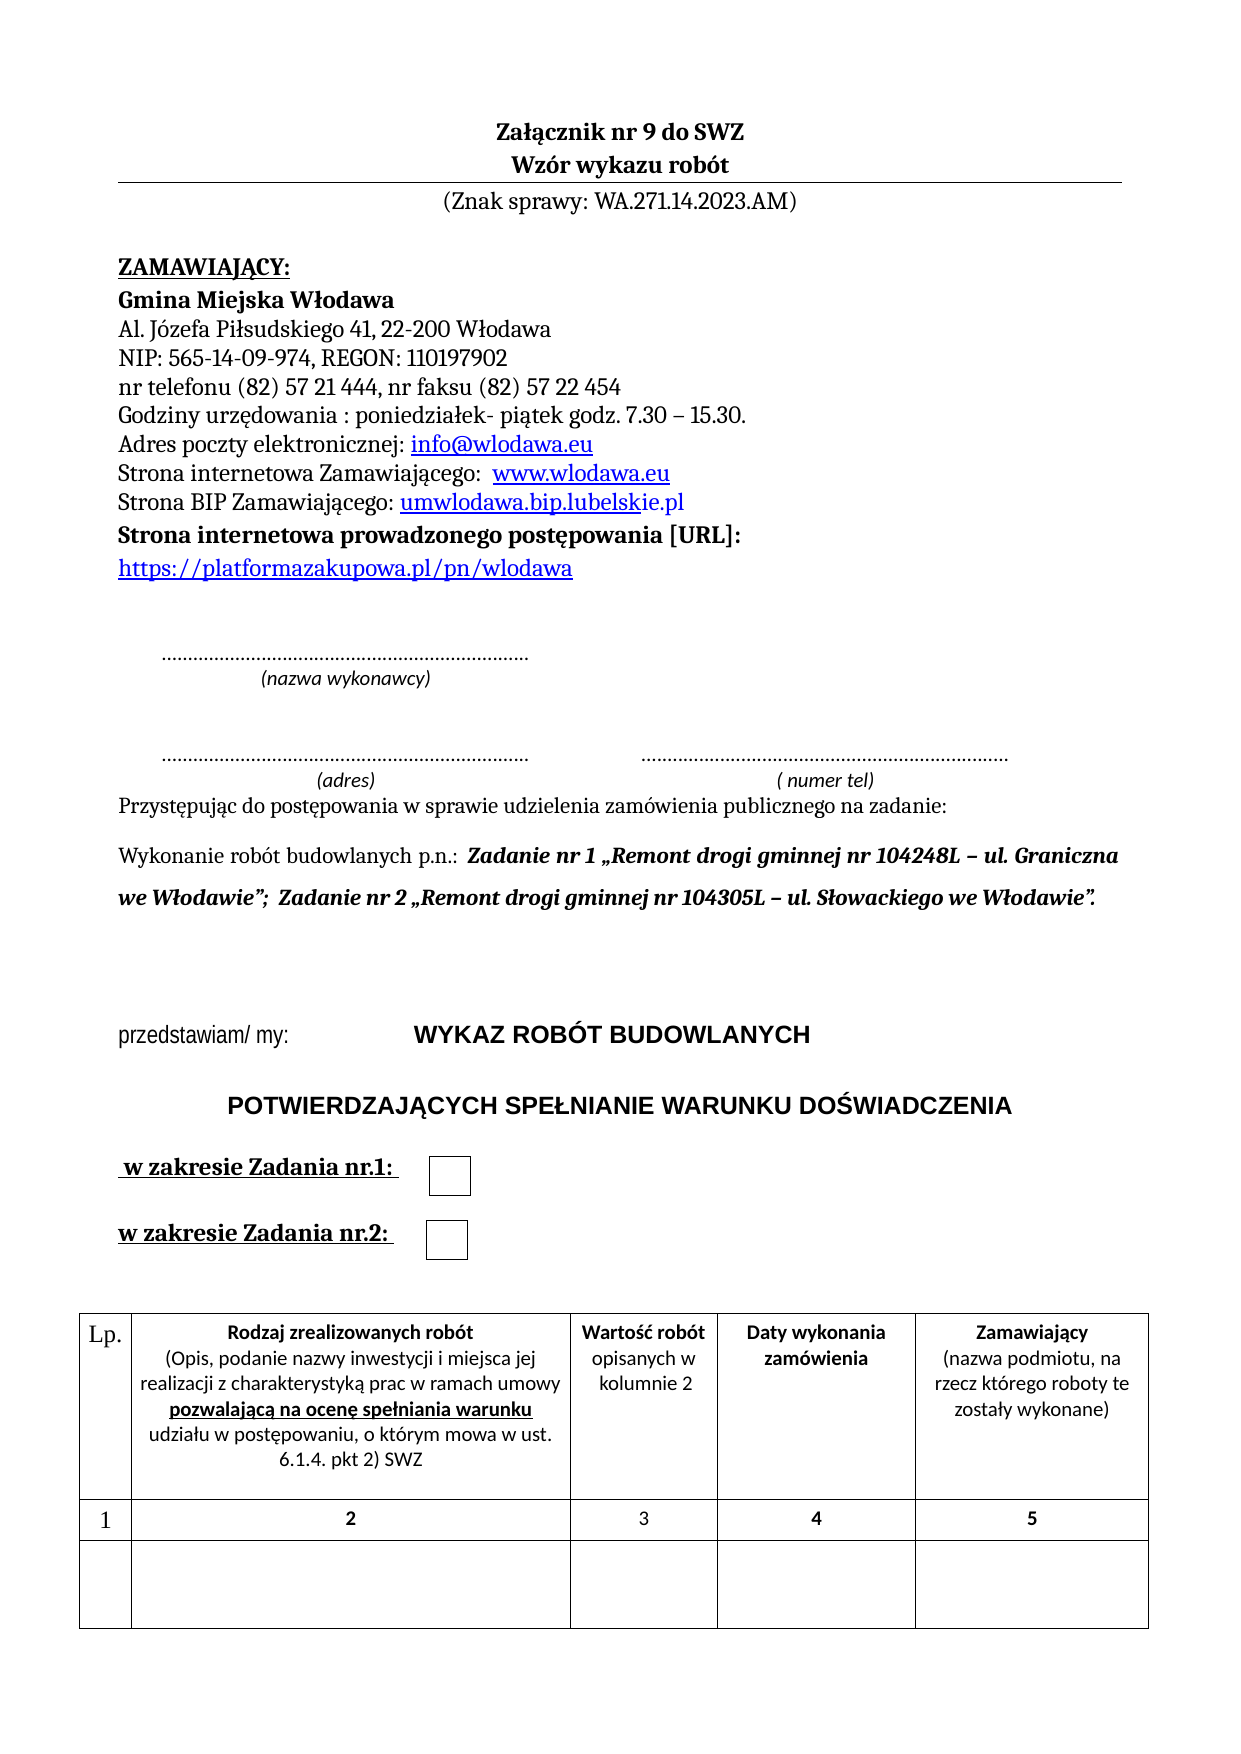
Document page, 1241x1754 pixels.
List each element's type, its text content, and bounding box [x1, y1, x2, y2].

subtitle https://platformazakupowa.pl/pn/wlodawa [118, 554, 1122, 582]
table_cell [916, 1541, 1148, 1628]
text w zakresie Zadania nr.1: [118, 1152, 1122, 1181]
text Przystępując do postępowania w sprawie udzielenia zamówienia publicznego na zadanie: [118, 792, 1122, 819]
table_header Daty wykonania zamówienia [718, 1314, 915, 1499]
table_cell 5 [916, 1500, 1148, 1540]
table_header Lp. [80, 1314, 131, 1499]
table_cell [571, 1541, 717, 1628]
list Al. Józefa Piłsudskiego 41, 22-200 Włodawa [118, 315, 1122, 344]
text Wzór wykazu robót [118, 151, 1122, 182]
text Załącznik nr 9 do SWZ [118, 118, 1122, 147]
table_cell ...................................................................... ( numer tel) [586, 691, 1066, 792]
table_header Wartość robót opisanych w kolumnie 2 [571, 1314, 717, 1499]
list Adres poczty elektronicznej: info@wlodawa.eu [118, 430, 1122, 459]
subtitle Strona internetowa prowadzonego postępowania [URL]: [118, 521, 1122, 549]
text Wykonanie robót budowlanych p.n.: Zadanie nr 1 „Remont drogi gminnej nr 104248L – ul. Graniczna we Włodawie”; Zadanie nr 2 „Remont drogi gminnej nr 104305L – ul. Słowackiego we Włodawie”. [118, 832, 1122, 911]
table_cell [132, 1541, 570, 1628]
list nr telefonu (82) 57 21 444, nr faksu (82) 57 22 454 [118, 373, 1122, 401]
table_cell [80, 1541, 131, 1628]
table_header ...................................................................... (nazwa wykonawcy) [107, 640, 586, 691]
text (Znak sprawy: WA.271.14.2023.AM) [118, 187, 1122, 216]
table_cell 4 [718, 1500, 915, 1540]
list Strona internetowa Zamawiającego: www.wlodawa.eu [118, 459, 1122, 488]
text w zakresie Zadania nr.2: [118, 1218, 1122, 1247]
text POTWIERDZAJĄCYCH SPEŁNIANIE WARUNKU DOŚWIADCZENIA [118, 1091, 1122, 1119]
list Godziny urzędowania : poniedziałek- piątek godz. 7.30 – 15.30. [118, 401, 1122, 430]
table_cell 1 [80, 1500, 131, 1540]
text ZAMAWIAJĄCY: [118, 253, 1122, 282]
table_cell 2 [132, 1500, 570, 1540]
table_header Zamawiający (nazwa podmiotu, na rzecz którego roboty te zostały wykonane) [916, 1314, 1148, 1499]
table_cell 3 [571, 1500, 717, 1540]
table_header Rodzaj zrealizowanych robót (Opis, podanie nazwy inwestycji i miejsca jej realizacji z charakterystyką prac w ramach umowy pozwalającą na ocenę spełniania warunku udziału w postępowaniu, o którym mowa w ust. 6.1.4. pkt 2) SWZ [132, 1314, 570, 1499]
table_header [586, 640, 1066, 691]
list NIP: 565-14-09-974, REGON: 110197902 [118, 344, 1122, 373]
table_cell ...................................................................... (adres) [107, 691, 586, 792]
table_cell [718, 1541, 915, 1628]
text przedstawiam/ my: WYKAZ ROBÓT BUDOWLANYCH [118, 1020, 1122, 1049]
list Strona BIP Zamawiającego: umwlodawa.bip.lubelskie.pl [118, 488, 1122, 516]
list Gmina Miejska Włodawa [118, 286, 1122, 315]
